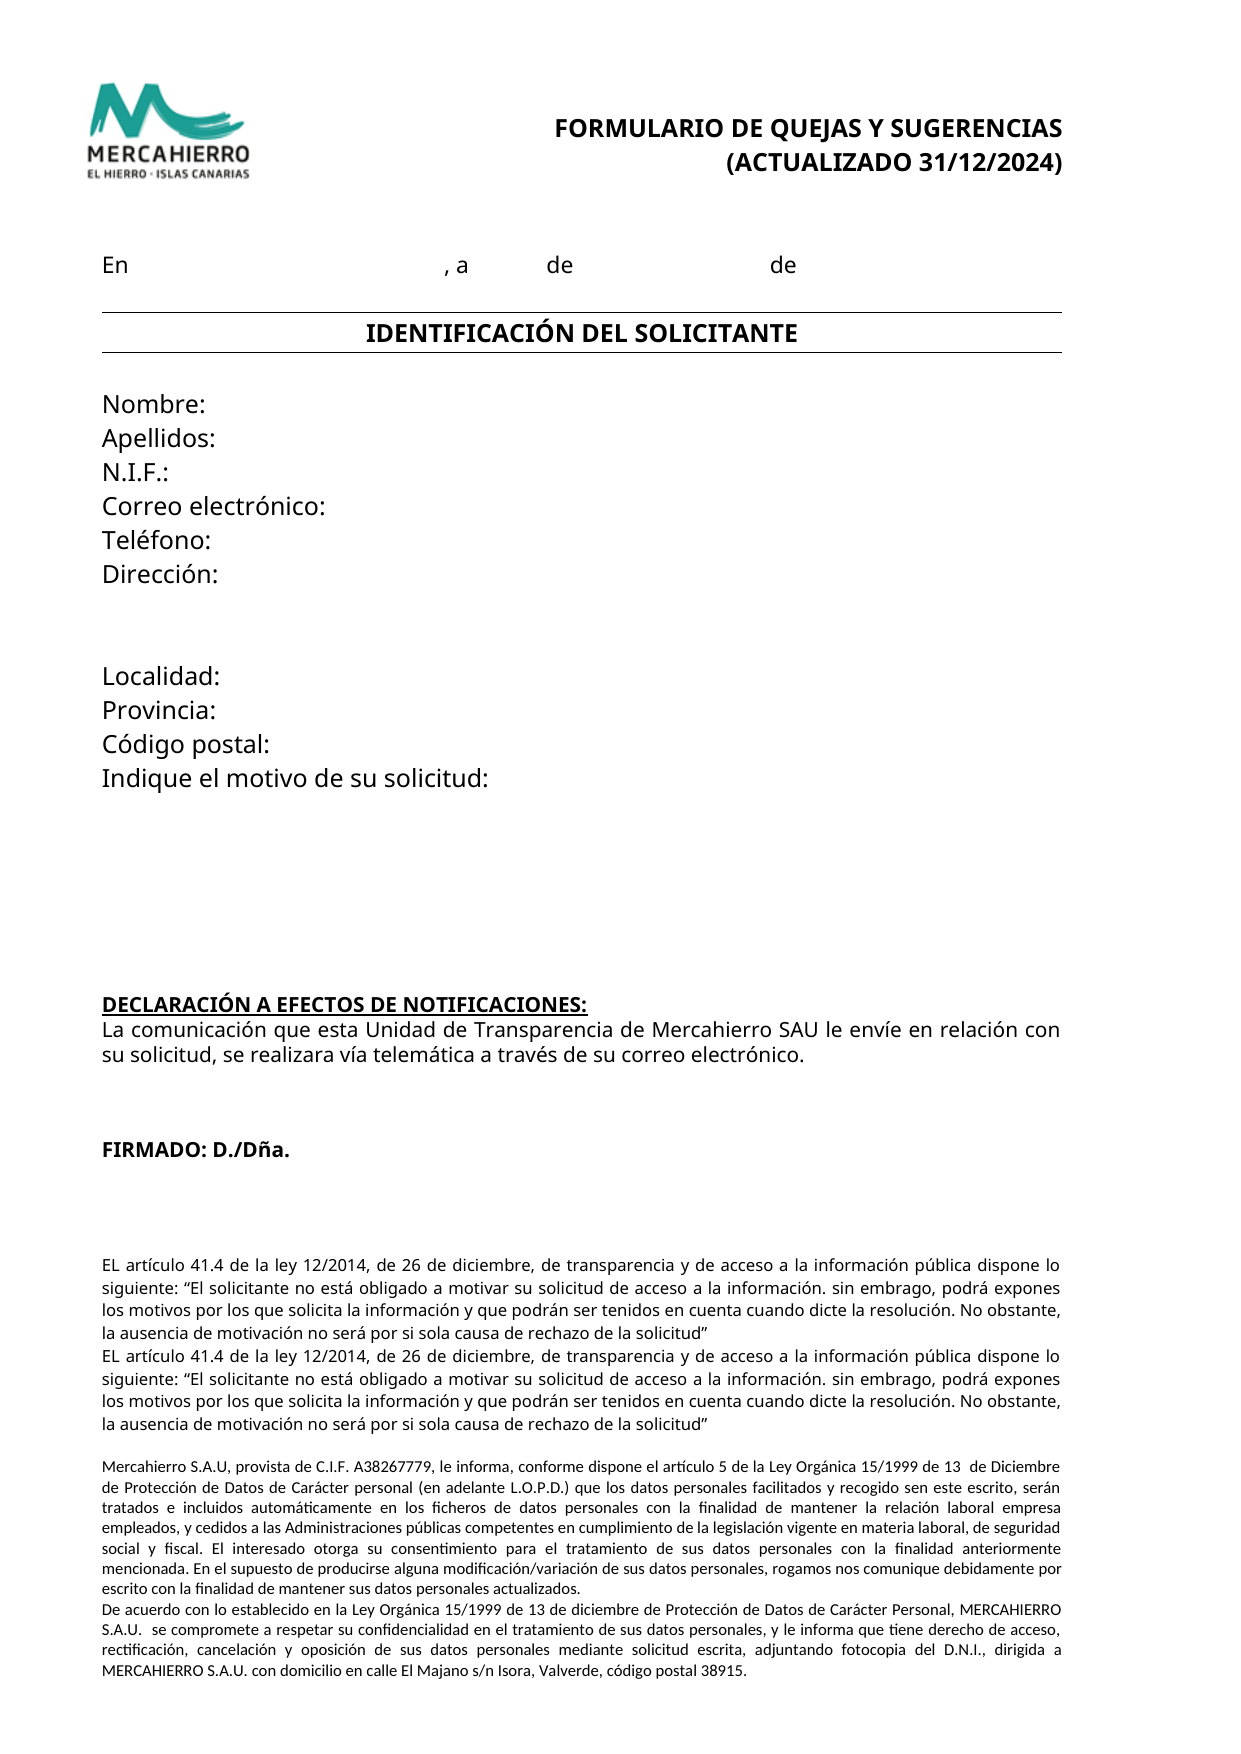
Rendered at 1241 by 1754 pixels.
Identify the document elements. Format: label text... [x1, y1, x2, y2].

text EL artículo 41.4 de la ley 12/2014, de 26 de diciembre, de transparencia y de acceso a la información pública dispone lo siguiente: “El solicitante no está obligado a motivar su solicitud de acceso a la información. sin embrago, podrá expones los motivos por los que solicita la información y que podrán ser tenidos en cuenta cuando dicte la resolución. No obstante, la ausencia de motivación no será por si sola causa de rechazo de la solicitud” [102, 1254, 1062, 1344]
text FIRMADO: D./Dña. [102, 1135, 1062, 1163]
text EL artículo 41.4 de la ley 12/2014, de 26 de diciembre, de transparencia y de acceso a la información pública dispone lo siguiente: “El solicitante no está obligado a motivar su solicitud de acceso a la información. sin embrago, podrá expones los motivos por los que solicita la información y que podrán ser tenidos en cuenta cuando dicte la resolución. No obstante, la ausencia de motivación no será por si sola causa de rechazo de la solicitud” [102, 1344, 1062, 1435]
text Teléfono: [102, 522, 1062, 557]
text Nombre: [102, 386, 1062, 420]
text Código postal: [102, 726, 1062, 761]
text Dirección: [102, 557, 1062, 591]
text IDENTIFICACIÓN DEL SOLICITANTE [102, 313, 1062, 352]
text Indique el motivo de su solicitud: [102, 761, 1062, 794]
text La comunicación que esta Unidad de Transparencia de Mercahierro SAU le envíe en relación con su solicitud, se realizara vía telemática a través de su correo electrónico. [102, 1017, 1062, 1067]
text N.I.F.: [102, 454, 1062, 488]
text Localidad: [102, 658, 1062, 692]
text Correo electrónico: [102, 488, 1062, 522]
text DECLARACIÓN A EFECTOS DE NOTIFICACIONES: [102, 992, 1062, 1017]
text Provincia: [102, 692, 1062, 726]
text Apellidos: [102, 420, 1062, 454]
text En , a de de [28, 249, 1062, 280]
